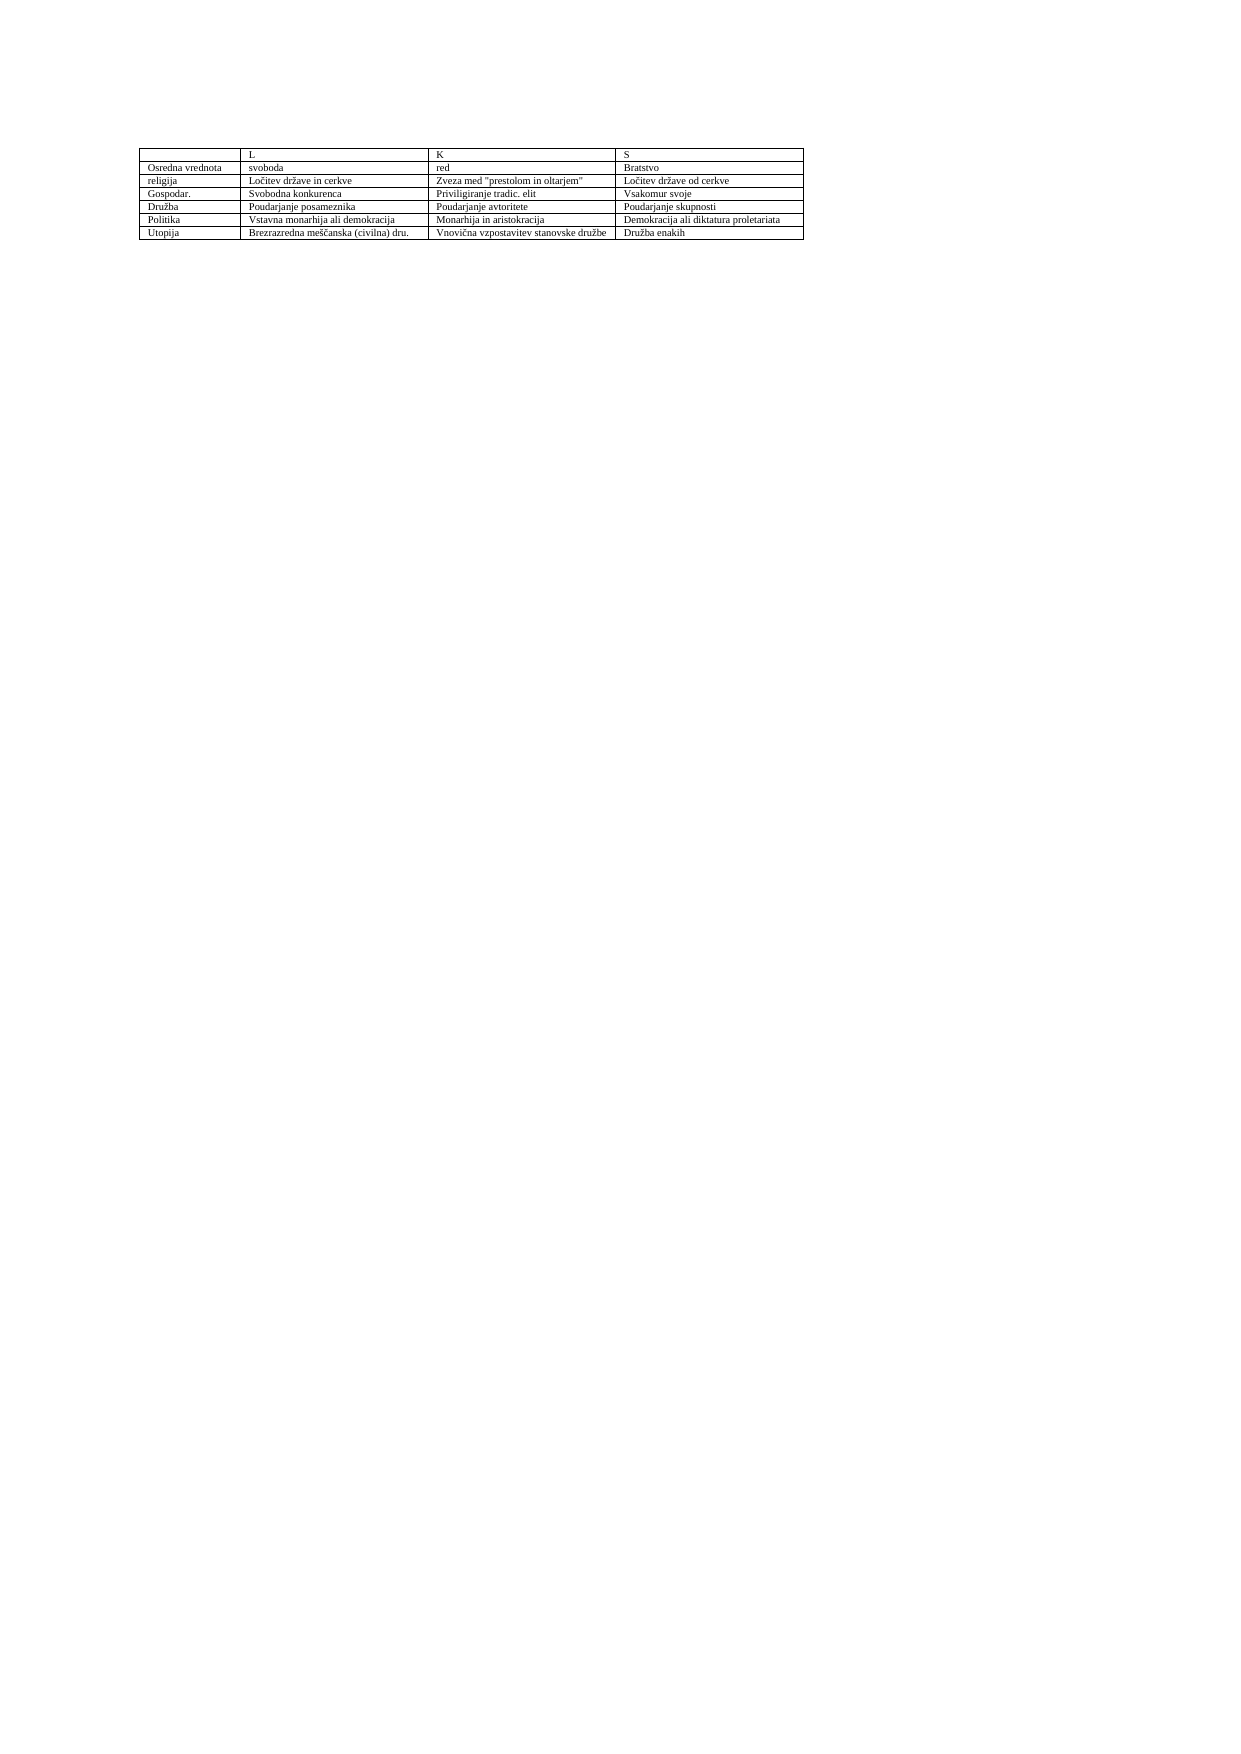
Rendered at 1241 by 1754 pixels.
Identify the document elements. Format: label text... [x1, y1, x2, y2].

table_header [140, 149, 240, 161]
table_cell Poudarjanje posameznika [241, 201, 428, 213]
table_cell Ločitev države od cerkve [616, 175, 803, 187]
table_cell svoboda [241, 162, 428, 174]
table_cell Monarhija in aristokracija [429, 214, 615, 226]
table_cell Družba [140, 201, 240, 213]
table_cell Gospodar. [140, 188, 240, 200]
table_cell Vstavna monarhija ali demokracija [241, 214, 428, 226]
table_cell Bratstvo [616, 162, 803, 174]
table_cell Ločitev države in cerkve [241, 175, 428, 187]
table_cell Utopija [140, 227, 240, 239]
table_header K [429, 149, 615, 161]
table_cell Priviligiranje tradic. elit [429, 188, 615, 200]
table_cell Osredna vrednota [140, 162, 240, 174]
table_header S [616, 149, 803, 161]
table_cell Zveza med "prestolom in oltarjem" [429, 175, 615, 187]
table_cell Poudarjanje avtoritete [429, 201, 615, 213]
table_cell red [429, 162, 615, 174]
table_cell Vnovična vzpostavitev stanovske družbe [429, 227, 615, 239]
table_cell Poudarjanje skupnosti [616, 201, 803, 213]
table_cell Vsakomur svoje [616, 188, 803, 200]
table_cell Demokracija ali diktatura proletariata [616, 214, 803, 226]
table_cell Brezrazredna meščanska (civilna) dru. [241, 227, 428, 239]
table_header L [241, 149, 428, 161]
table_cell Politika [140, 214, 240, 226]
table_cell Svobodna konkurenca [241, 188, 428, 200]
table_cell Družba enakih [616, 227, 803, 239]
table_cell religija [140, 175, 240, 187]
